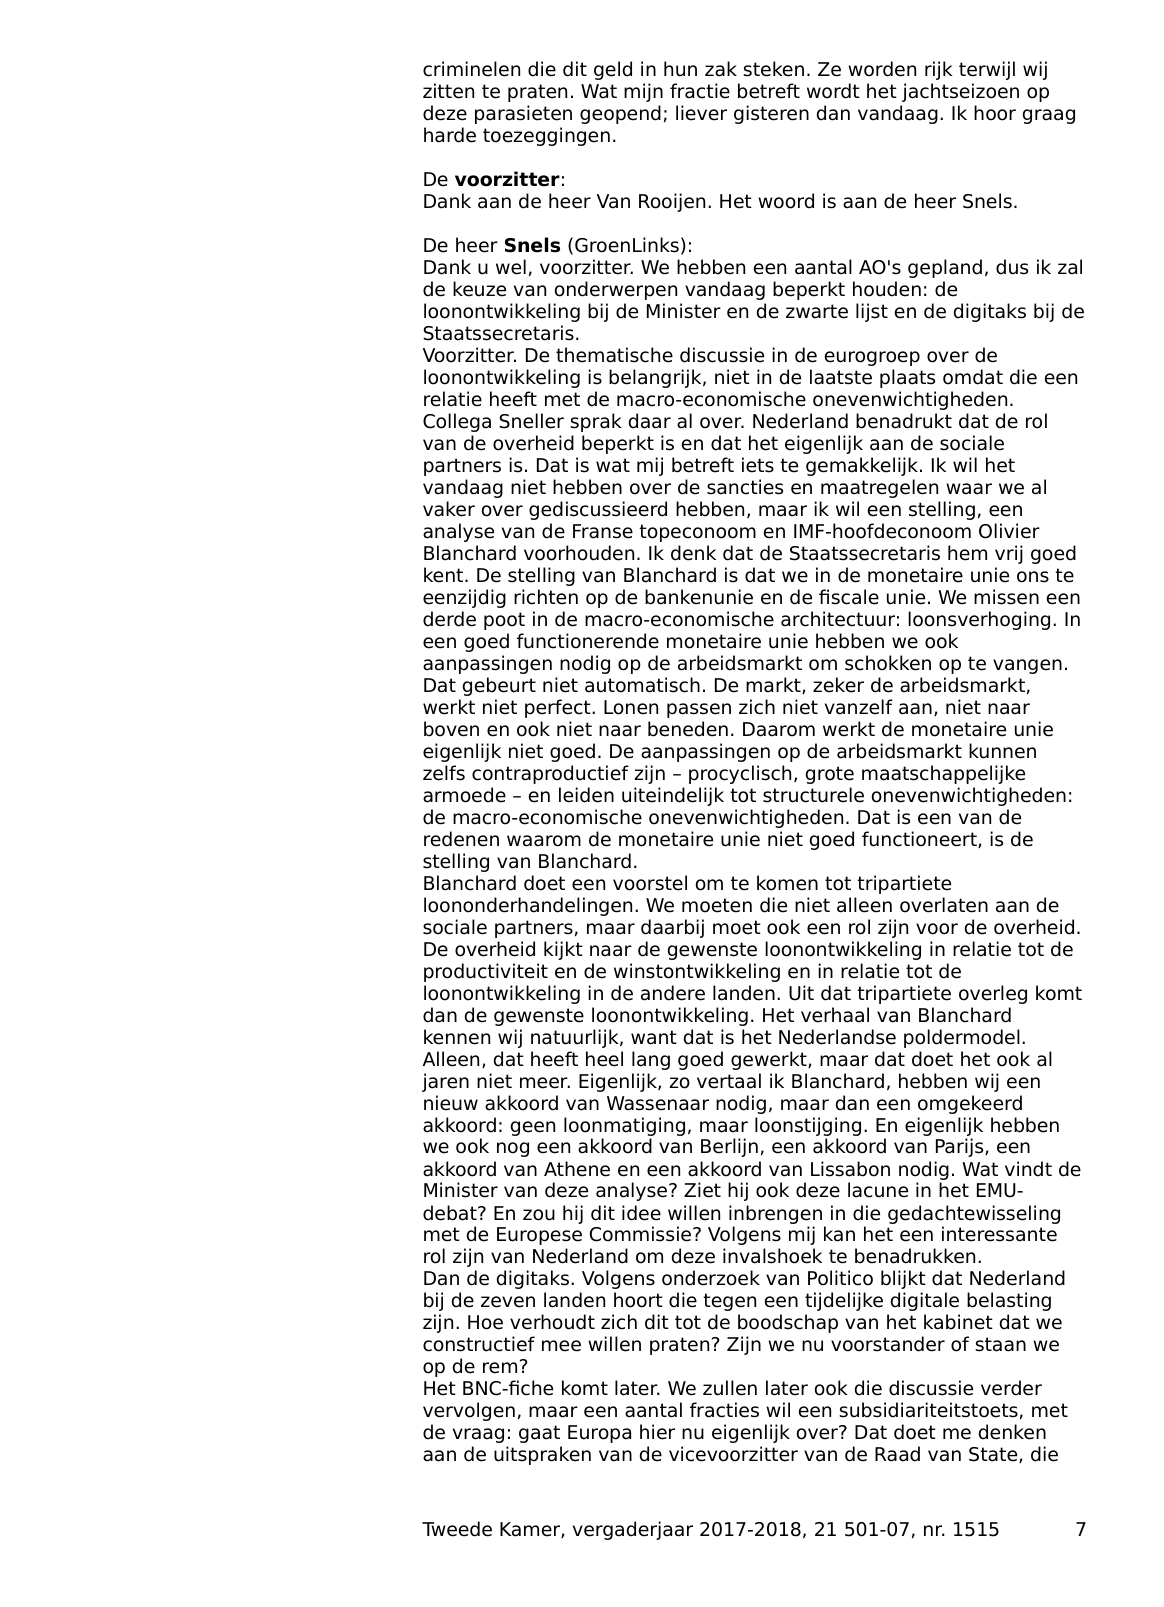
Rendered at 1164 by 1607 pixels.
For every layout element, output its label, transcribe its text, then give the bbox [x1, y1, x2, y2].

text Dan de digitaks. Volgens onderzoek van Politico blijkt dat Nederland bij de zeven landen hoort die tegen een tijdelijke digitale belasting zijn. Hoe verhoudt zich dit tot de boodschap van het kabinet dat we constructief mee willen praten? Zijn we nu voorstander of staan we op de rem? [422, 1268, 1087, 1378]
text De heer Snels (GroenLinks): [422, 235, 1087, 257]
text Dank aan de heer Van Rooijen. Het woord is aan de heer Snels. [422, 191, 1087, 213]
text De voorzitter: [422, 169, 1087, 191]
text Het BNC-fiche komt later. We zullen later ook die discussie verder vervolgen, maar een aantal fracties wil een subsidiariteitstoets, met de vraag: gaat Europa hier nu eigenlijk over? Dat doet me denken aan de uitspraken van de vicevoorzitter van de Raad van State, die [422, 1378, 1087, 1466]
text Blanchard doet een voorstel om te komen tot tripartiete loononderhandelingen. We moeten die niet alleen overlaten aan de sociale partners, maar daarbij moet ook een rol zijn voor de overheid. De overheid kijkt naar de gewenste loonontwikkeling in relatie tot de productiviteit en de winstontwikkeling en in relatie tot de loonontwikkeling in de andere landen. Uit dat tripartiete overleg komt dan de gewenste loonontwikkeling. Het verhaal van Blanchard kennen wij natuurlijk, want dat is het Nederlandse poldermodel. Alleen, dat heeft heel lang goed gewerkt, maar dat doet het ook al jaren niet meer. Eigenlijk, zo vertaal ik Blanchard, hebben wij een nieuw akkoord van Wassenaar nodig, maar dan een omgekeerd akkoord: geen loonmatiging, maar loonstijging. En eigenlijk hebben we ook nog een akkoord van Berlijn, een akkoord van Parijs, een akkoord van Athene en een akkoord van Lissabon nodig. Wat vindt de Minister van deze analyse? Ziet hij ook deze lacune in het EMU-debat? En zou hij dit idee willen inbrengen in die gedachtewisseling met de Europese Commissie? Volgens mij kan het een interessante rol zijn van Nederland om deze invalshoek te benadrukken. [422, 873, 1087, 1268]
text Dank u wel, voorzitter. We hebben een aantal AO's gepland, dus ik zal de keuze van onderwerpen vandaag beperkt houden: de loonontwikkeling bij de Minister en de zwarte lijst en de digitaks bij de Staatssecretaris. [422, 257, 1087, 345]
text criminelen die dit geld in hun zak steken. Ze worden rijk terwijl wij zitten te praten. Wat mijn fractie betreft wordt het jachtseizoen op deze parasieten geopend; liever gisteren dan vandaag. Ik hoor graag harde toezeggingen. [422, 59, 1087, 147]
text Voorzitter. De thematische discussie in de eurogroep over de loonontwikkeling is belangrijk, niet in de laatste plaats omdat die een relatie heeft met de macro-economische onevenwichtigheden. Collega Sneller sprak daar al over. Nederland benadrukt dat de rol van de overheid beperkt is en dat het eigenlijk aan de sociale partners is. Dat is wat mij betreft iets te gemakkelijk. Ik wil het vandaag niet hebben over de sancties en maatregelen waar we al vaker over gediscussieerd hebben, maar ik wil een stelling, een analyse van de Franse topeconoom en IMF-hoofdeconoom Olivier Blanchard voorhouden. Ik denk dat de Staatssecretaris hem vrij goed kent. De stelling van Blanchard is dat we in de monetaire unie ons te eenzijdig richten op de bankenunie en de fiscale unie. We missen een derde poot in de macro-economische architectuur: loonsverhoging. In een goed functionerende monetaire unie hebben we ook aanpassingen nodig op de arbeidsmarkt om schokken op te vangen. Dat gebeurt niet automatisch. De markt, zeker de arbeidsmarkt, werkt niet perfect. Lonen passen zich niet vanzelf aan, niet naar boven en ook niet naar beneden. Daarom werkt de monetaire unie eigenlijk niet goed. De aanpassingen op de arbeidsmarkt kunnen zelfs contraproductief zijn – procyclisch, grote maatschappelijke armoede – en leiden uiteindelijk tot structurele onevenwichtigheden: de macro-economische onevenwichtigheden. Dat is een van de redenen waarom de monetaire unie niet goed functioneert, is de stelling van Blanchard. [422, 345, 1087, 873]
